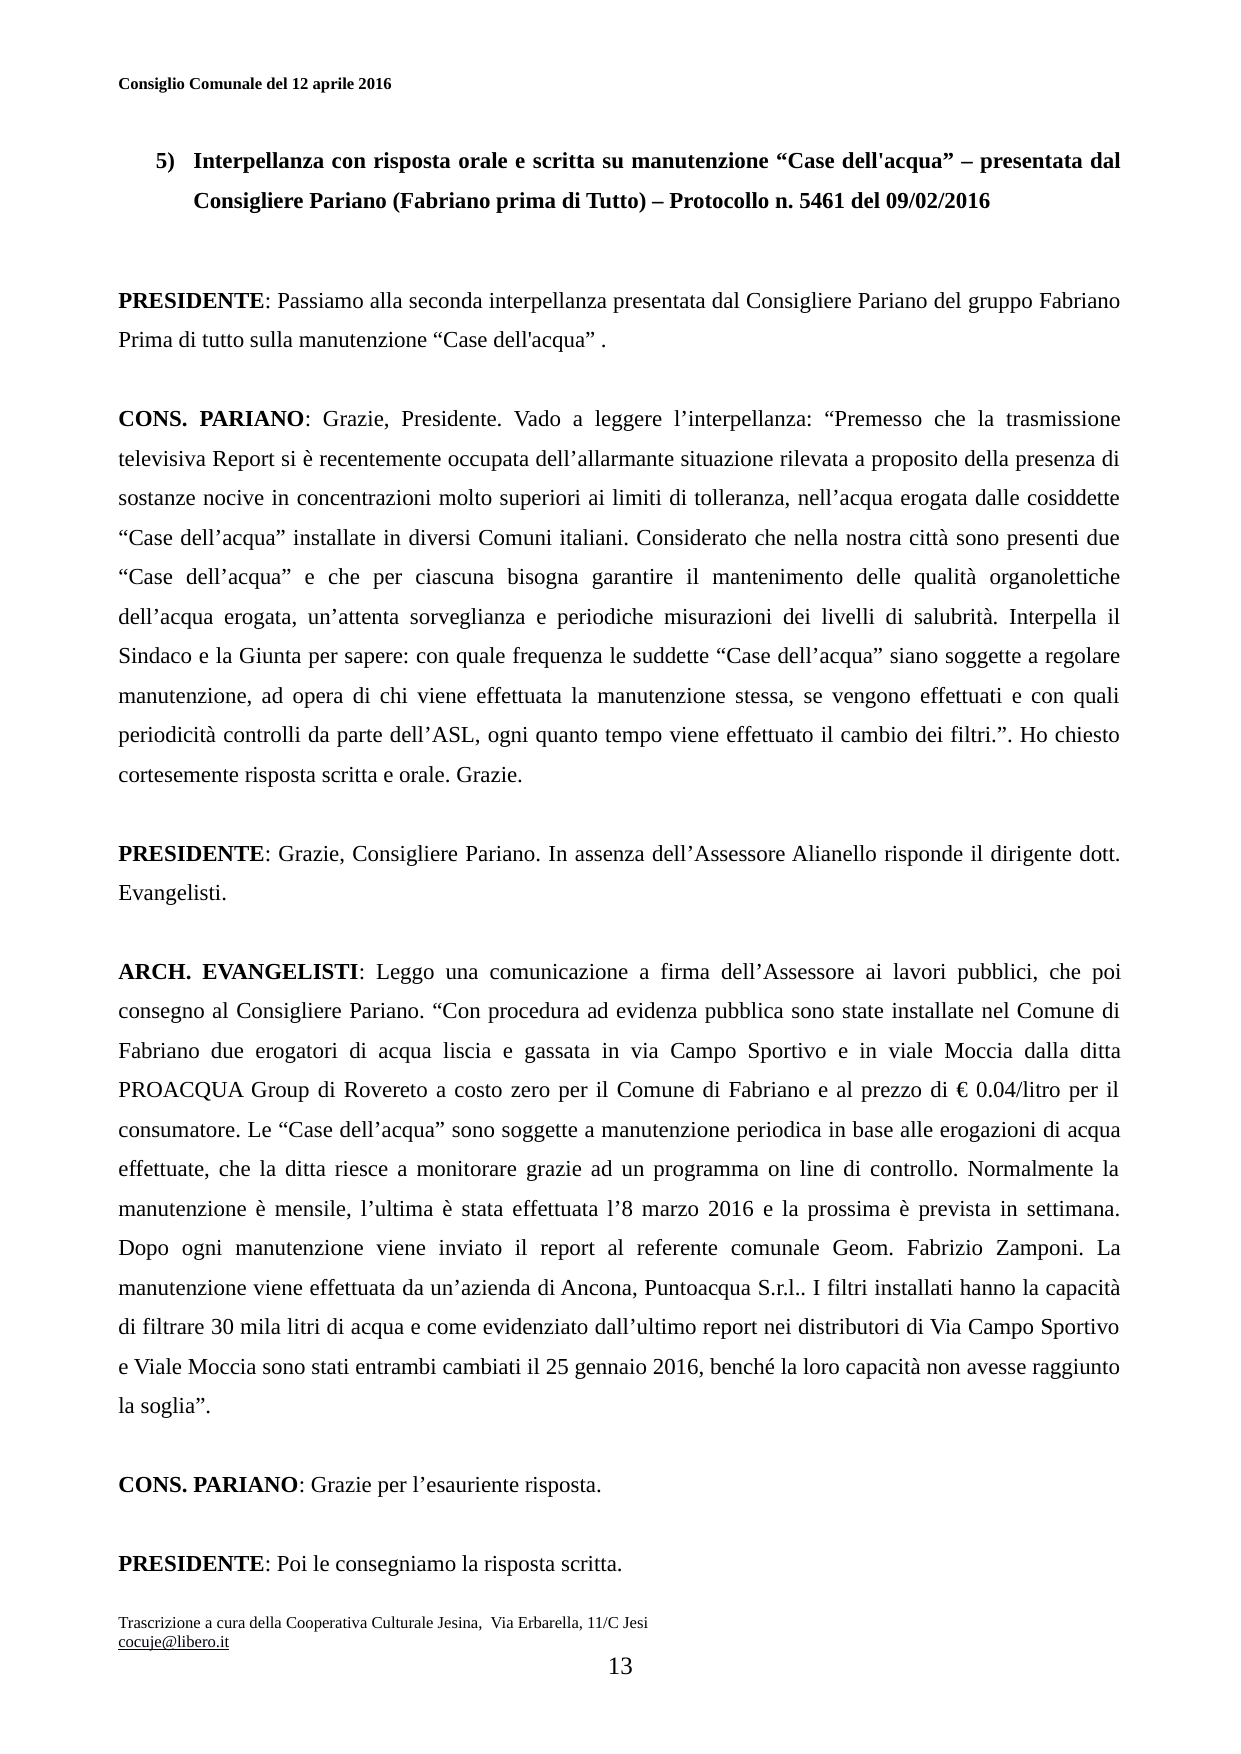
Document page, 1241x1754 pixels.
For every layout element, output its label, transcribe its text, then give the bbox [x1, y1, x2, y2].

text PRESIDENTE: Passiamo alla seconda interpellanza presentata dal Consigliere Pariano del gruppo Fabriano Prima di tutto sulla manutenzione “Case dell'acqua” . [118, 287, 1122, 353]
text ARCH. EVANGELISTI: Leggo una comunicazione a firma dell’Assessore ai lavori pubblici, che poi consegno al Consigliere Pariano. “Con procedura ad evidenza pubblica sono state installate nel Comune di Fabriano due erogatori di acqua liscia e gassata in via Campo Sportivo e in viale Moccia dalla ditta PROACQUA Group di Rovereto a costo zero per il Comune di Fabriano e al prezzo di € 0.04/litro per il consumatore. Le “Case dell’acqua” sono soggette a manutenzione periodica in base alle erogazioni di acqua effettuate, che la ditta riesce a monitorare grazie ad un programma on line di controllo. Normalmente la manutenzione è mensile, l’ultima è stata effettuata l’8 marzo 2016 e la prossima è prevista in settimana. Dopo ogni manutenzione viene inviato il report al referente comunale Geom. Fabrizio Zamponi. La manutenzione viene effettuata da un’azienda di Ancona, Puntoacqua S.r.l.. I filtri installati hanno la capacità di filtrare 30 mila litri di acqua e come evidenziato dall’ultimo report nei distributori di Via Campo Sportivo e Viale Moccia sono stati entrambi cambiati il 25 gennaio 2016, benché la loro capacità non avesse raggiunto la soglia”. [118, 958, 1122, 1419]
text PRESIDENTE: Grazie, Consigliere Pariano. In assenza dell’Assessore Alianello risponde il dirigente dott. Evangelisti. [118, 839, 1122, 905]
text CONS. PARIANO: Grazie, Presidente. Vado a leggere l’interpellanza: “Premesso che la trasmissione televisiva Report si è recentemente occupata dell’allarmante situazione rilevata a proposito della presenza di sostanze nocive in concentrazioni molto superiori ai limiti di tolleranza, nell’acqua erogata dalle cosiddette “Case dell’acqua” installate in diversi Comuni italiani. Considerato che nella nostra città sono presenti due “Case dell’acqua” e che per ciascuna bisogna garantire il mantenimento delle qualità organolettiche dell’acqua erogata, un’attenta sorveglianza e periodiche misurazioni dei livelli di salubrità. Interpella il Sindaco e la Giunta per sapere: con quale frequenza le suddette “Case dell’acqua” siano soggette a regolare manutenzione, ad opera di chi viene effettuata la manutenzione stessa, se vengono effettuati e con quali periodicità controlli da parte dell’ASL, ogni quanto tempo viene effettuato il cambio dei filtri.”. Ho chiesto cortesemente risposta scritta e orale. Grazie. [118, 405, 1122, 787]
text PRESIDENTE: Poi le consegniamo la risposta scritta. [118, 1550, 1122, 1577]
list Interpellanza con risposta orale e scritta su manutenzione “Case dell'acqua” – presentata dal Consigliere Pariano (Fabriano prima di Tutto) – Protocollo n. 5461 del 09/02/2016 [156, 148, 1122, 213]
text CONS. PARIANO: Grazie per l’esauriente risposta. [118, 1471, 1122, 1498]
